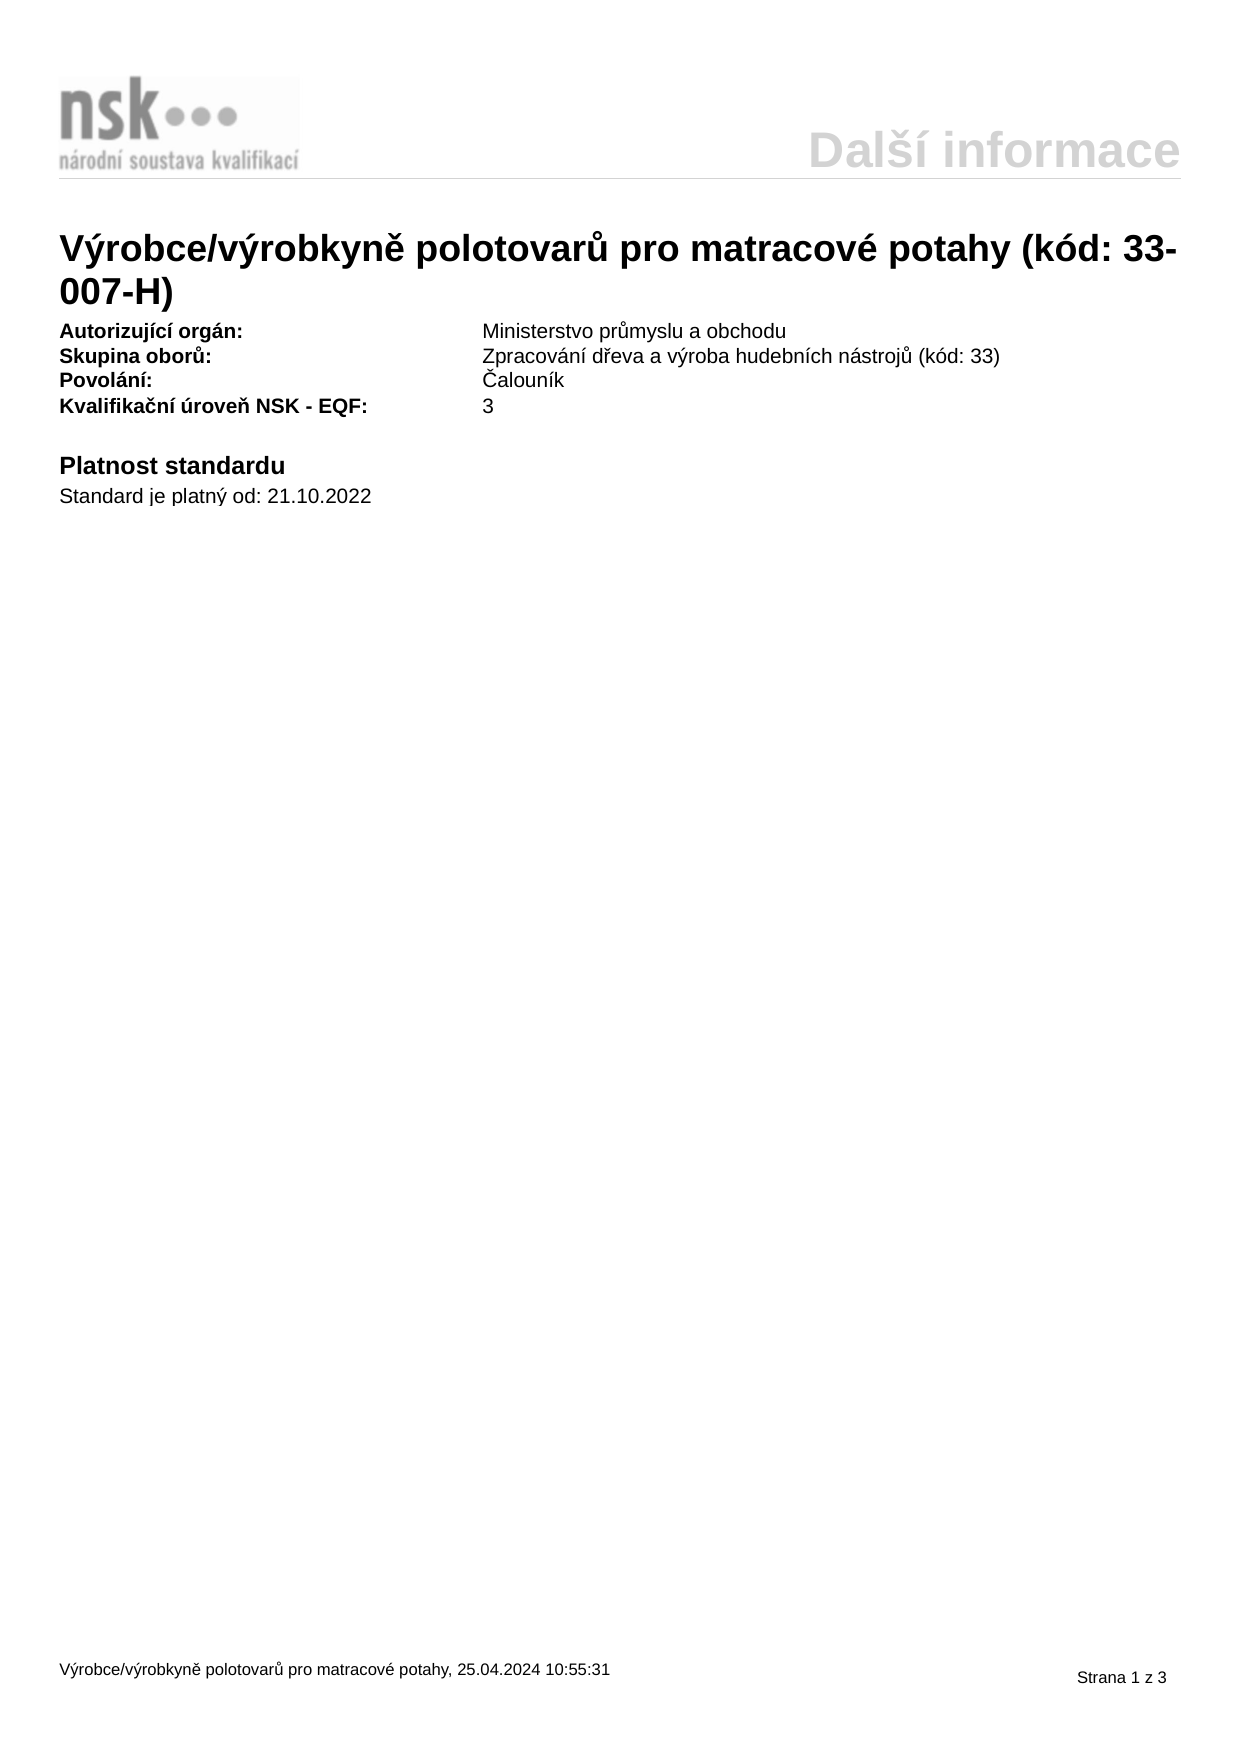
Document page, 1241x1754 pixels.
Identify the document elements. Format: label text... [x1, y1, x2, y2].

table_cell [59, 806, 119, 1106]
table_cell [861, 313, 1167, 319]
table_cell Kvalifikační úroveň NSK - EQF: [59, 394, 482, 417]
table_cell [59, 179, 1181, 196]
table_cell [619, 506, 627, 806]
table_cell [59, 1106, 119, 1383]
table_cell [1167, 1384, 1181, 1659]
table_cell [619, 313, 627, 319]
table_cell [627, 313, 861, 319]
table_cell Platnost standardu [59, 448, 1181, 483]
table_cell Standard je platný od: 21.10.2022 [59, 484, 1181, 506]
table_cell [619, 172, 627, 178]
table_cell [119, 806, 482, 1106]
table_cell [627, 1106, 861, 1383]
table_cell [482, 806, 619, 1106]
table_cell Ministerstvo průmyslu a obchodu [482, 319, 1181, 344]
table_cell [1167, 1106, 1181, 1383]
table_cell Autorizující orgán: [59, 319, 482, 343]
table_cell [627, 418, 861, 447]
table_cell [1167, 313, 1181, 319]
table_cell [482, 196, 619, 224]
table_cell Výrobce/výrobkyně polotovarů pro matracové potahy, 25.04.2024 10:55:31 [59, 1660, 861, 1696]
table_header [620, 59, 627, 172]
table_cell [861, 1384, 1167, 1659]
table_cell [119, 1384, 482, 1659]
table_cell [59, 1384, 119, 1659]
table_cell [119, 1106, 482, 1383]
table_cell [861, 196, 1167, 224]
table_cell [619, 1106, 627, 1383]
table_cell 3 [482, 394, 1181, 417]
table_cell [1167, 506, 1181, 806]
table_cell [1167, 806, 1181, 1106]
table_cell [1167, 1660, 1181, 1696]
table_cell [59, 313, 119, 319]
table_cell [1167, 196, 1181, 224]
table_cell [861, 806, 1167, 1106]
table_cell [861, 418, 1167, 447]
table_cell [619, 1384, 627, 1659]
table_cell Výrobce/výrobkyně polotovarů pro matracové potahy (kód: 33-007-H) [59, 224, 1181, 313]
table_cell Strana 1 z 3 [861, 1660, 1167, 1696]
table_cell [482, 172, 619, 178]
table_cell Čalouník [482, 368, 1181, 393]
table_cell Skupina oborů: [59, 344, 482, 368]
table_cell [1167, 418, 1181, 447]
table_cell Zpracování dřeva a výroba hudebních nástrojů (kód: 33) [482, 344, 1181, 368]
table_cell [59, 196, 119, 224]
table_cell Povolání: [59, 368, 482, 392]
table_cell [627, 1384, 861, 1659]
table_cell [627, 806, 861, 1106]
table_cell [59, 172, 119, 178]
picture [58, 59, 620, 172]
table_cell [627, 506, 861, 806]
table_cell [619, 196, 627, 224]
table_cell [482, 313, 619, 319]
table_cell [482, 418, 619, 447]
table_cell [482, 1384, 619, 1659]
table_cell [619, 418, 627, 447]
table_cell [861, 1106, 1167, 1383]
table_cell [119, 172, 482, 178]
table_cell [119, 313, 482, 319]
table_cell [59, 418, 119, 447]
table_cell [59, 506, 119, 806]
table_cell [482, 1106, 619, 1383]
table_cell [482, 506, 619, 806]
table_cell [119, 196, 482, 224]
table_cell [861, 506, 1167, 806]
table_cell [619, 806, 627, 1106]
table_cell [119, 418, 482, 447]
table_cell [627, 196, 861, 224]
table_header Další informace [627, 59, 1181, 178]
table_cell [119, 506, 482, 806]
